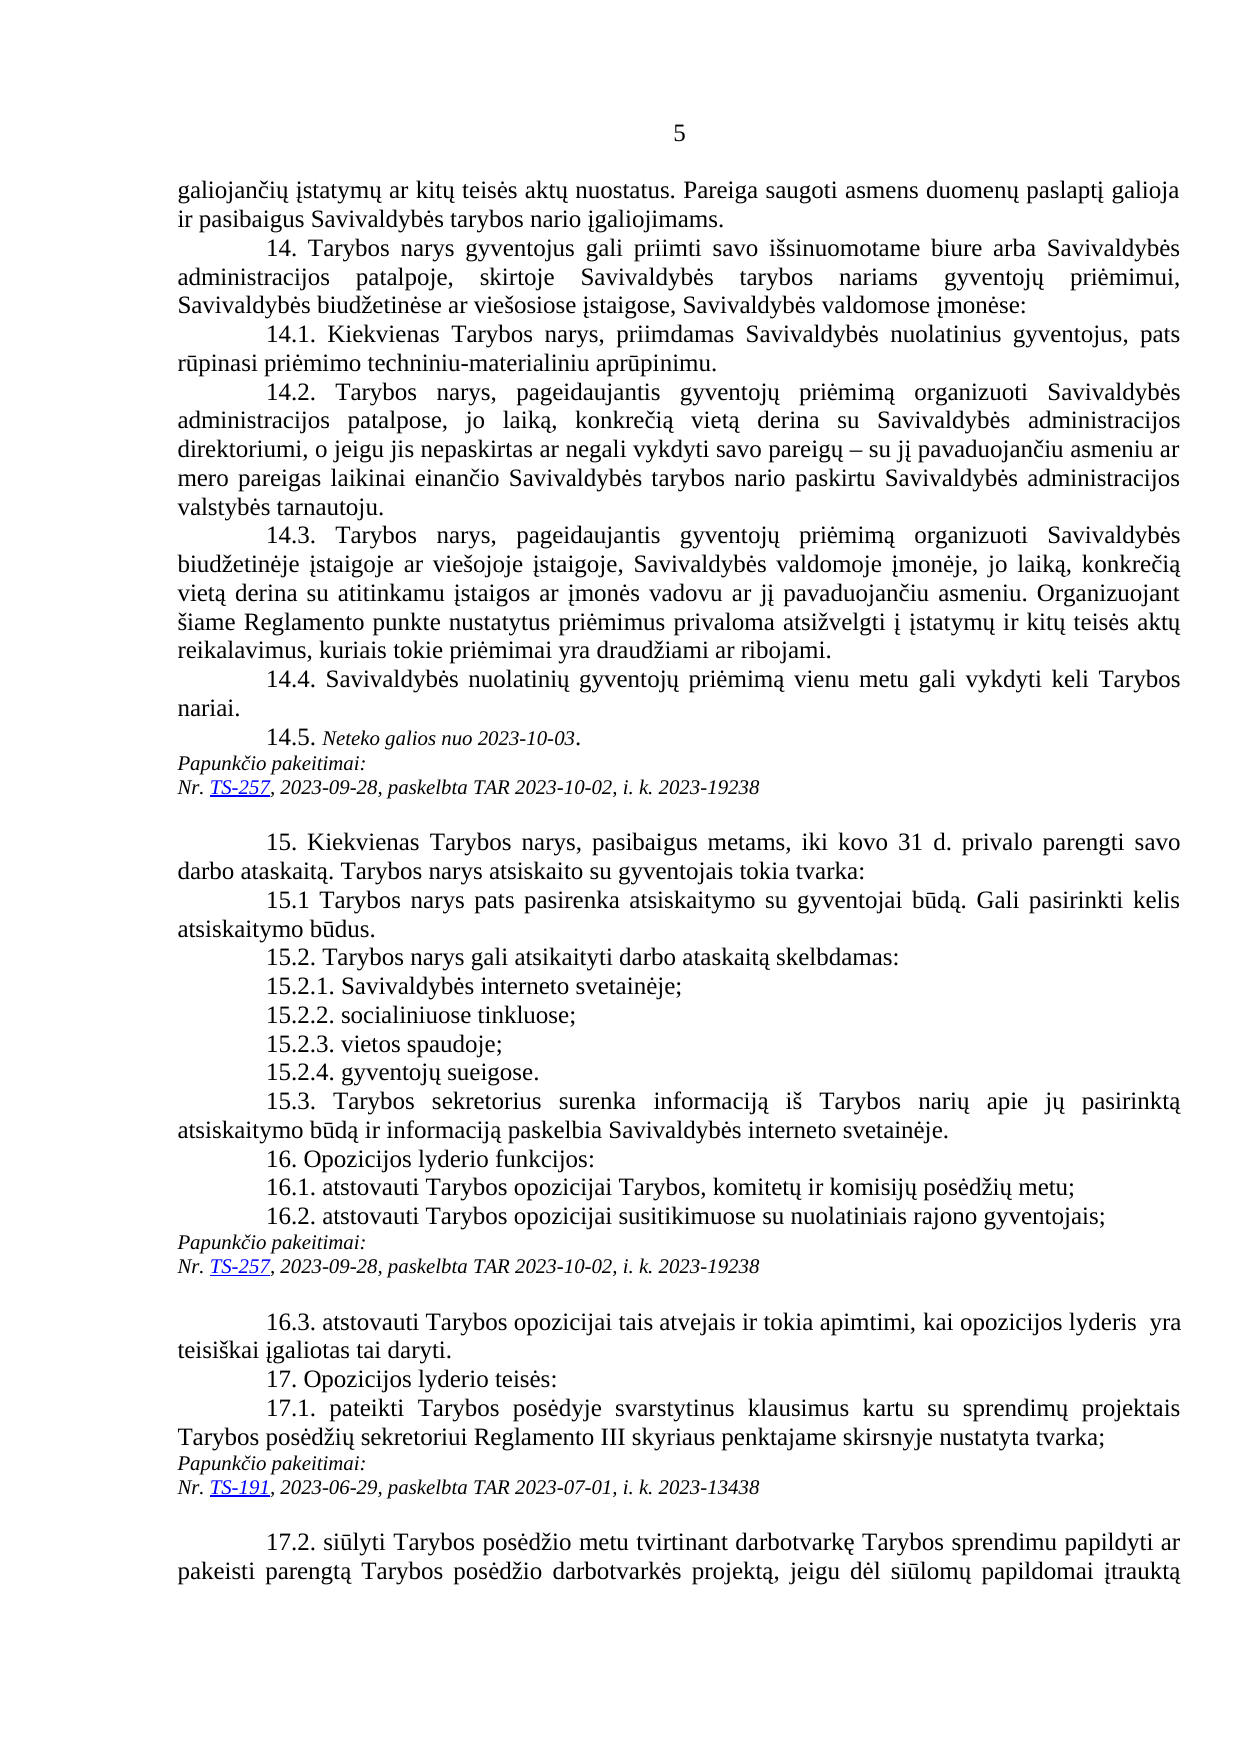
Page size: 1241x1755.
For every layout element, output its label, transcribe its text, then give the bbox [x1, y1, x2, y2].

text 17.2. siūlyti Tarybos posėdžio metu tvirtinant darbotvarkę Tarybos sprendimu papildyti ar pakeisti parengtą Tarybos posėdžio darbotvarkės projektą, jeigu dėl siūlomų papildomai įtrauktą [177, 1527, 1181, 1585]
text 15.2.1. Savivaldybės interneto svetainėje; [177, 971, 1181, 1000]
text 15.2. Tarybos narys gali atsikaityti darbo ataskaitą skelbdamas: [177, 942, 1181, 971]
text 14.1. Kiekvienas Tarybos narys, priimdamas Savivaldybės nuolatinius gyventojus, pats rūpinasi priėmimo techniniu-materialiniu aprūpinimu. [177, 319, 1181, 377]
text 16. Opozicijos lyderio funkcijos: [177, 1144, 1181, 1172]
text 14.5. Neteko galios nuo 2023-10-03. [177, 722, 1181, 751]
text 16.2. atstovauti Tarybos opozicijai susitikimuose su nuolatiniais rajono gyventojais; [177, 1201, 1181, 1230]
text 15.2.3. vietos spaudoje; [177, 1029, 1181, 1057]
text 16.1. atstovauti Tarybos opozicijai Tarybos, komitetų ir komisijų posėdžių metu; [177, 1172, 1181, 1201]
text 17.1. pateikti Tarybos posėdyje svarstytinus klausimus kartu su sprendimų projektais Tarybos posėdžių sekretoriui Reglamento III skyriaus penktajame skirsnyje nustatyta tvarka; [177, 1393, 1181, 1451]
text 15.2.4. gyventojų sueigose. [177, 1057, 1181, 1086]
text Papunkčio pakeitimai: [177, 1230, 1181, 1254]
text Nr. TS-257, 2023-09-28, paskelbta TAR 2023-10-02, i. k. 2023-19238 [177, 775, 1181, 799]
text 14.4. Savivaldybės nuolatinių gyventojų priėmimą vienu metu gali vykdyti keli Tarybos nariai. [177, 664, 1181, 722]
text 15. Kiekvienas Tarybos narys, pasibaigus metams, iki kovo 31 d. privalo parengti savo darbo ataskaitą. Tarybos narys atsiskaito su gyventojais tokia tvarka: [177, 827, 1181, 885]
text 14. Tarybos narys gyventojus gali priimti savo išsinuomotame biure arba Savivaldybės administracijos patalpoje, skirtoje Savivaldybės tarybos nariams gyventojų priėmimui, Savivaldybės biudžetinėse ar viešosiose įstaigose, Savivaldybės valdomose įmonėse: [177, 233, 1181, 319]
text 14.2. Tarybos narys, pageidaujantis gyventojų priėmimą organizuoti Savivaldybės administracijos patalpose, jo laiką, konkrečią vietą derina su Savivaldybės administracijos direktoriumi, o jeigu jis nepaskirtas ar negali vykdyti savo pareigų – su jį pavaduojančiu asmeniu ar mero pareigas laikinai einančio Savivaldybės tarybos nario paskirtu Savivaldybės administracijos valstybės tarnautoju. [177, 377, 1181, 521]
text 15.2.2. socialiniuose tinkluose; [177, 1000, 1181, 1029]
text galiojančių įstatymų ar kitų teisės aktų nuostatus. Pareiga saugoti asmens duomenų paslaptį galioja ir pasibaigus Savivaldybės tarybos nario įgaliojimams. [177, 176, 1181, 233]
text 14.3. Tarybos narys, pageidaujantis gyventojų priėmimą organizuoti Savivaldybės biudžetinėje įstaigoje ar viešojoje įstaigoje, Savivaldybės valdomoje įmonėje, jo laiką, konkrečią vietą derina su atitinkamu įstaigos ar įmonės vadovu ar jį pavaduojančiu asmeniu. Organizuojant šiame Reglamento punkte nustatytus priėmimus privaloma atsižvelgti į įstatymų ir kitų teisės aktų reikalavimus, kuriais tokie priėmimai yra draudžiami ar ribojami. [177, 521, 1181, 664]
text 16.3. atstovauti Tarybos opozicijai tais atvejais ir tokia apimtimi, kai opozicijos lyderis yra teisiškai įgaliotas tai daryti. [177, 1307, 1181, 1364]
text 17. Opozicijos lyderio teisės: [177, 1364, 1181, 1393]
text 15.1 Tarybos narys pats pasirenka atsiskaitymo su gyventojai būdą. Gali pasirinkti kelis atsiskaitymo būdus. [177, 885, 1181, 942]
text Papunkčio pakeitimai: [177, 1451, 1181, 1475]
text Papunkčio pakeitimai: [177, 751, 1181, 775]
text 15.3. Tarybos sekretorius surenka informaciją iš Tarybos narių apie jų pasirinktą atsiskaitymo būdą ir informaciją paskelbia Savivaldybės interneto svetainėje. [177, 1086, 1181, 1144]
text Nr. TS-257, 2023-09-28, paskelbta TAR 2023-10-02, i. k. 2023-19238 [177, 1254, 1181, 1278]
text Nr. TS-191, 2023-06-29, paskelbta TAR 2023-07-01, i. k. 2023-13438 [177, 1475, 1181, 1499]
